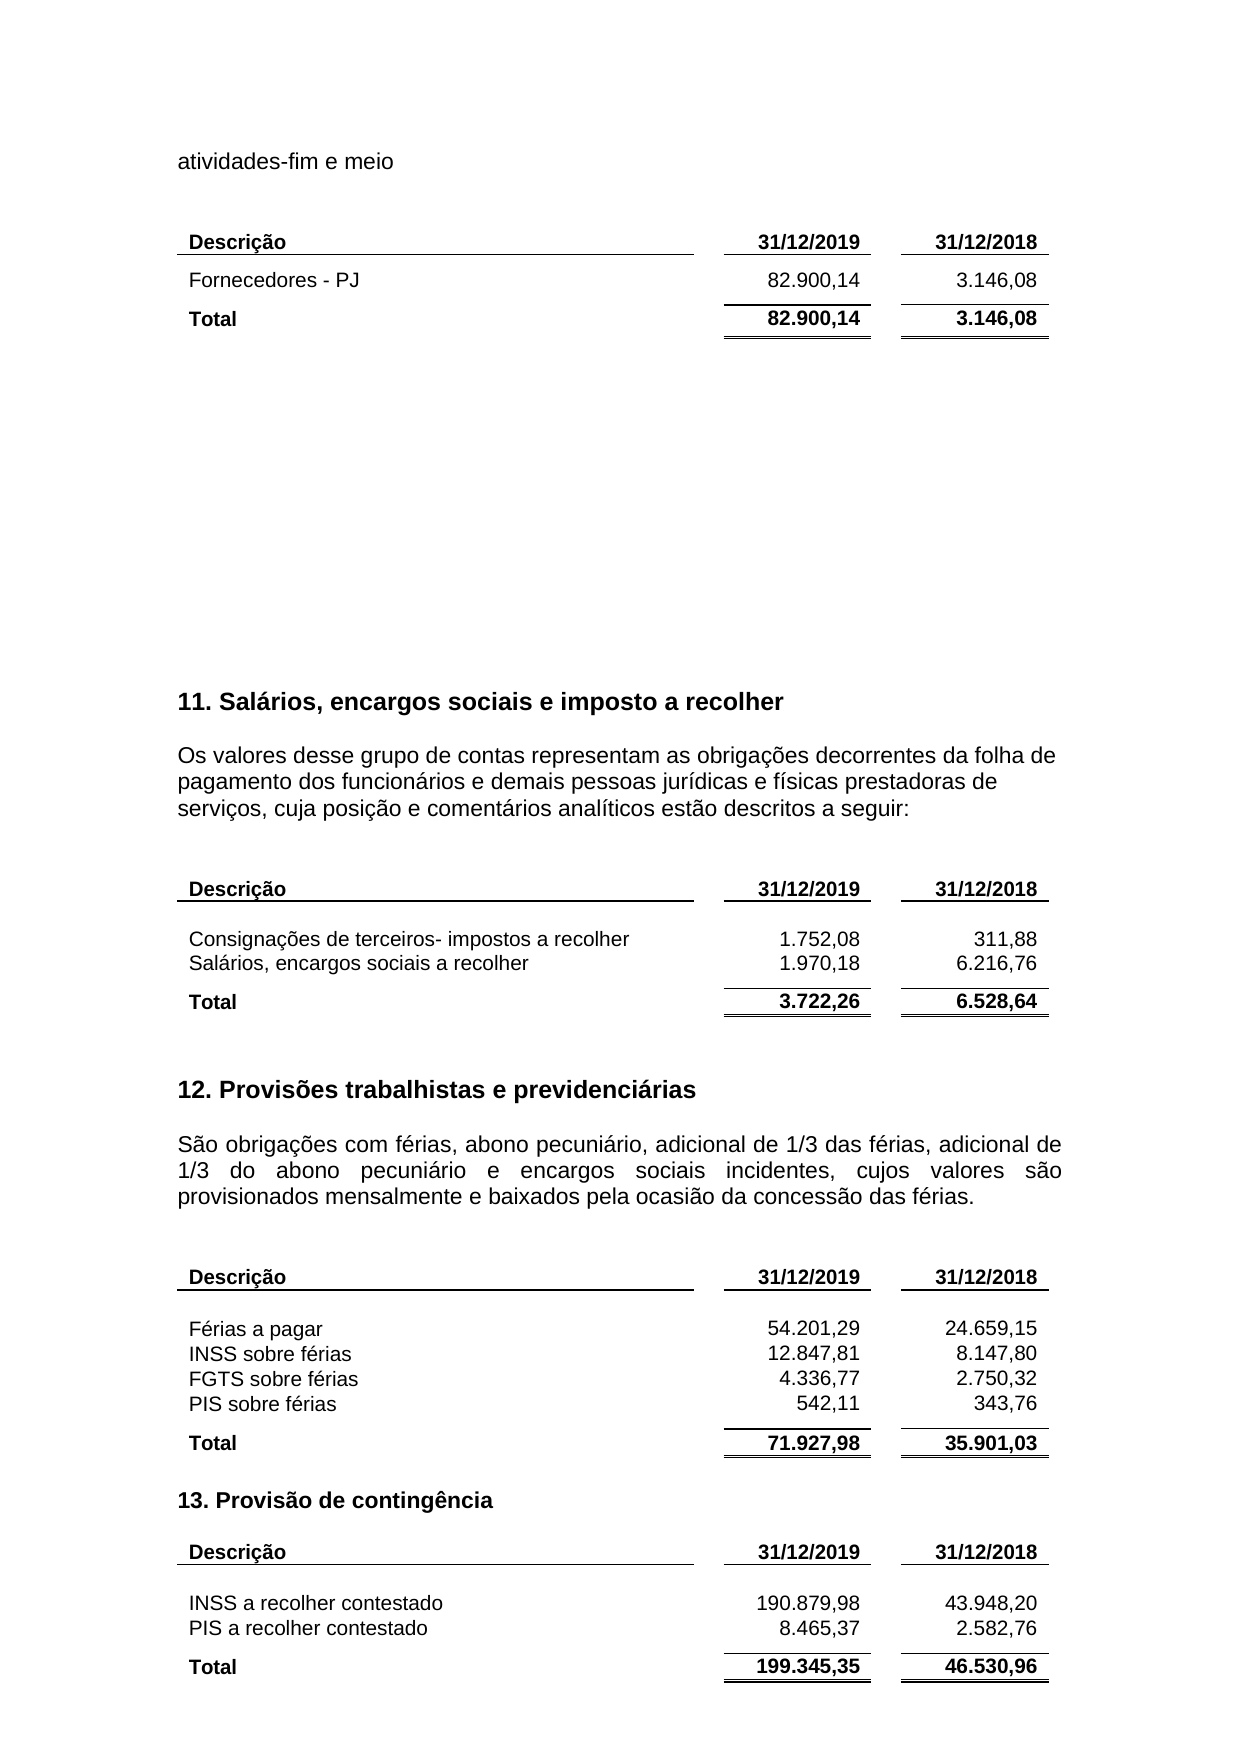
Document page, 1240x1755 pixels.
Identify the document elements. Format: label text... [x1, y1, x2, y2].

table_header [694, 230, 723, 253]
table_cell 4.336,77 [724, 1366, 871, 1391]
table_header 31/12/2019 [724, 1540, 871, 1564]
table_cell [871, 1289, 901, 1316]
table_cell Férias a pagar [177, 1316, 694, 1341]
table_cell [871, 900, 901, 927]
table_cell 35.901,03 [901, 1429, 1048, 1454]
table_cell Total [177, 304, 694, 336]
table_cell 3.146,08 [901, 255, 1048, 304]
table_header [871, 1540, 901, 1564]
table_cell [871, 1316, 901, 1341]
table_header 31/12/2019 [724, 230, 871, 253]
table_cell [901, 902, 1048, 927]
table_cell Salários, encargos sociais a recolher [177, 951, 694, 987]
table_cell [177, 1291, 694, 1316]
table_cell Total [177, 988, 694, 1014]
table_cell Total [177, 1428, 694, 1454]
table_cell INSS sobre férias [177, 1341, 694, 1366]
table_cell 3.146,08 [901, 305, 1048, 336]
table_header [871, 876, 901, 900]
text São obrigações com férias, abono pecuniário, adicional de 1/3 das férias, adicional de 1/3 do abono pecuniário e encargos sociais incidentes, cujos valores são provisionados mensalmente e baixados pela ocasião da concessão das férias. [177, 1131, 1062, 1209]
table_cell 71.927,98 [724, 1430, 871, 1454]
table_cell PIS a recolher contestado [177, 1615, 694, 1653]
table_cell [694, 1590, 723, 1615]
text Os valores desse grupo de contas representam as obrigações decorrentes da folha de pagamento dos funcionários e demais pessoas jurídicas e físicas prestadoras de serviços, cuja posição e comentários analíticos estão descritos a seguir: [177, 742, 1062, 821]
text atividades-fim e meio [177, 148, 1062, 174]
table_cell FGTS sobre férias [177, 1366, 694, 1391]
table_cell 1.752,08 [724, 927, 871, 951]
table_cell 1.970,18 [724, 951, 871, 987]
table_cell 8.147,80 [901, 1341, 1048, 1366]
table_cell [871, 1653, 901, 1679]
table_header [871, 1265, 901, 1289]
table_header Descrição [177, 230, 694, 253]
table_cell [694, 1428, 723, 1454]
table_cell [694, 1564, 723, 1590]
table_cell [871, 1366, 901, 1391]
table_cell [694, 1366, 723, 1391]
table_cell [871, 927, 901, 951]
text 13. Provisão de contingência [177, 1487, 1062, 1513]
table_header 31/12/2019 [724, 1265, 871, 1289]
table_header [694, 876, 723, 900]
table_cell [871, 304, 901, 336]
table_cell [694, 1341, 723, 1366]
table_cell [694, 927, 723, 951]
table_cell PIS sobre férias [177, 1391, 694, 1428]
table_cell 6.216,76 [901, 951, 1048, 987]
table_cell [724, 1565, 871, 1590]
text 11. Salários, encargos sociais e imposto a recolher [177, 687, 1062, 715]
table_cell [694, 988, 723, 1014]
table_cell [871, 1341, 901, 1366]
table_header 31/12/2018 [901, 876, 1048, 900]
table_header 31/12/2018 [901, 1265, 1048, 1289]
table_cell 2.582,76 [901, 1615, 1048, 1653]
table_cell 8.465,37 [724, 1615, 871, 1653]
table_cell Fornecedores - PJ [177, 255, 694, 304]
table_header 31/12/2019 [724, 876, 871, 900]
table_header [694, 1540, 723, 1564]
table_cell [177, 902, 694, 927]
table_cell [694, 1289, 723, 1316]
table_cell [694, 1653, 723, 1679]
table_header Descrição [177, 876, 694, 900]
table_cell 3.722,26 [724, 989, 871, 1014]
table_cell 199.345,35 [724, 1654, 871, 1679]
table_cell [901, 1291, 1048, 1316]
table_cell 6.528,64 [901, 989, 1048, 1014]
table_header Descrição [177, 1540, 694, 1564]
table_cell [694, 951, 723, 987]
table_header 31/12/2018 [901, 1540, 1048, 1564]
table_cell [871, 1615, 901, 1653]
table_cell Consignações de terceiros- impostos a recolher [177, 927, 694, 951]
table_cell [871, 988, 901, 1014]
table_cell 43.948,20 [901, 1590, 1048, 1615]
table_cell 82.900,14 [724, 255, 871, 304]
table_cell [724, 902, 871, 927]
table_cell 2.750,32 [901, 1366, 1048, 1391]
table_cell 82.900,14 [724, 306, 871, 336]
table_cell [871, 1391, 901, 1428]
table_cell [694, 1615, 723, 1653]
table_cell Total [177, 1653, 694, 1679]
table_cell [871, 254, 901, 304]
table_cell 46.530,96 [901, 1654, 1048, 1679]
table_cell 12.847,81 [724, 1341, 871, 1366]
table_cell [694, 304, 723, 336]
table_cell [694, 1391, 723, 1428]
table_cell [901, 1565, 1048, 1590]
table_cell [694, 1316, 723, 1341]
table_header Descrição [177, 1265, 694, 1289]
table_header 31/12/2018 [901, 230, 1048, 253]
table_cell 343,76 [901, 1391, 1048, 1428]
table_cell 311,88 [901, 927, 1048, 951]
table_cell [871, 1590, 901, 1615]
text 12. Provisões trabalhistas e previdenciárias [177, 1075, 1062, 1104]
table_cell 24.659,15 [901, 1316, 1048, 1341]
table_cell [724, 1291, 871, 1316]
table_cell 542,11 [724, 1391, 871, 1428]
table_header [694, 1265, 723, 1289]
table_cell 54.201,29 [724, 1316, 871, 1341]
table_cell [871, 1564, 901, 1590]
table_cell [694, 254, 723, 304]
table_cell [871, 1428, 901, 1454]
table_cell INSS a recolher contestado [177, 1590, 694, 1615]
table_header [871, 230, 901, 253]
table_cell [871, 951, 901, 987]
table_cell 190.879,98 [724, 1590, 871, 1615]
table_cell [177, 1565, 694, 1590]
table_cell [694, 900, 723, 927]
